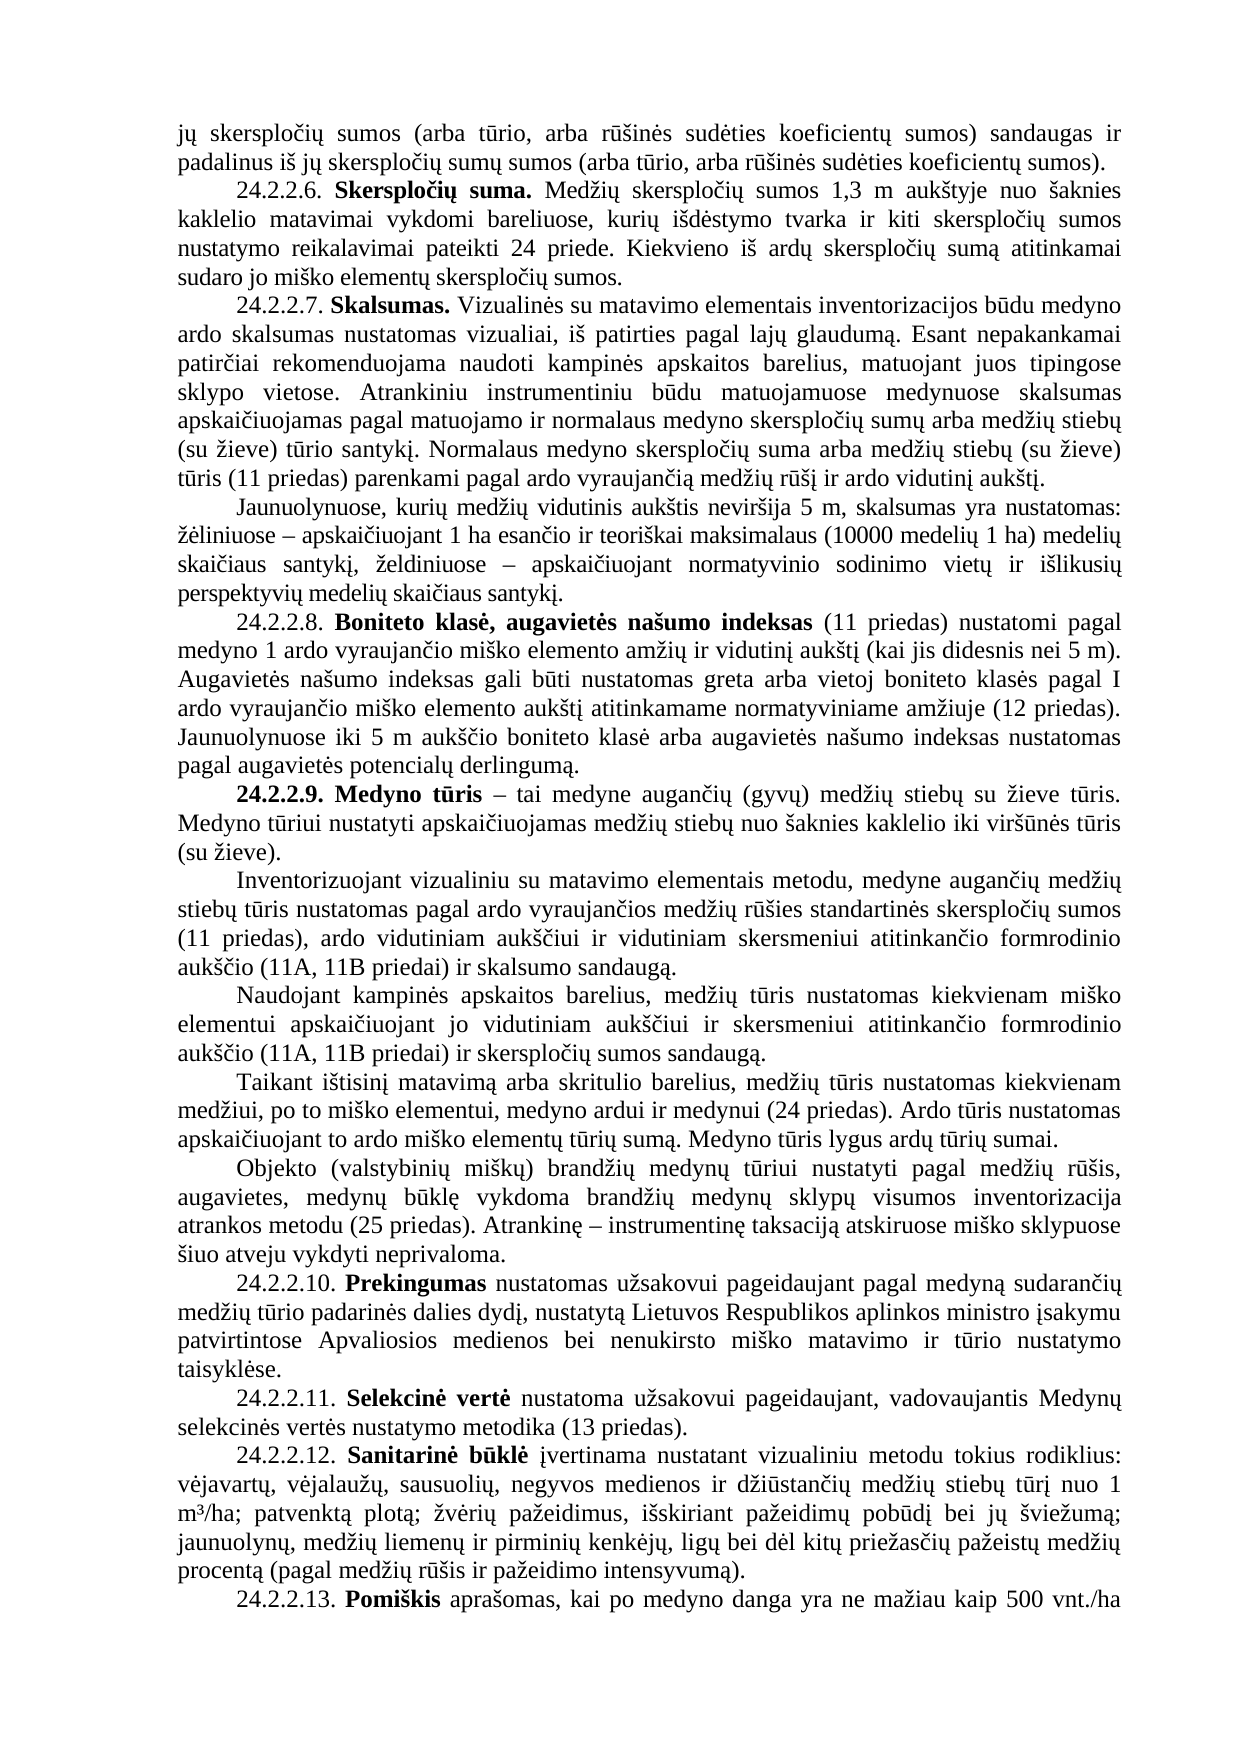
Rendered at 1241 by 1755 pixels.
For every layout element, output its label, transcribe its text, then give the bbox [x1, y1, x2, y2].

text Inventorizuojant vizualiniu su matavimo elementais metodu, medyne augančių medžių stiebų tūris nustatomas pagal ardo vyraujančios medžių rūšies standartinės skerspločių sumos (11 priedas), ardo vidutiniam aukščiui ir vidutiniam skersmeniui atitinkančio formrodinio aukščio (11A, 11B priedai) ir skalsumo sandaugą. [177, 866, 1122, 981]
text Jaunuolynuose, kurių medžių vidutinis aukštis neviršija 5 m, skalsumas yra nustatomas: žėliniuose – apskaičiuojant 1 ha esančio ir teoriškai maksimalaus (10000 medelių 1 ha) medelių skaičiaus santykį, želdiniuose – apskaičiuojant normatyvinio sodinimo vietų ir išlikusių perspektyvių medelių skaičiaus santykį. [177, 492, 1122, 607]
text 24.2.2.9. Medyno tūris – tai medyne augančių (gyvų) medžių stiebų su žieve tūris. Medyno tūriui nustatyti apskaičiuojamas medžių stiebų nuo šaknies kaklelio iki viršūnės tūris (su žieve). [177, 779, 1122, 866]
text 24.2.2.8. Boniteto klasė, augavietės našumo indeksas (11 priedas) nustatomi pagal medyno 1 ardo vyraujančio miško elemento amžių ir vidutinį aukštį (kai jis didesnis nei 5 m). Augavietės našumo indeksas gali būti nustatomas greta arba vietoj boniteto klasės pagal I ardo vyraujančio miško elemento aukštį atitinkamame normatyviniame amžiuje (12 priedas). Jaunuolynuose iki 5 m aukščio boniteto klasė arba augavietės našumo indeksas nustatomas pagal augavietės potencialų derlingumą. [177, 607, 1122, 779]
text 24.2.2.6. Skerspločių suma. Medžių skerspločių sumos 1,3 m aukštyje nuo šaknies kaklelio matavimai vykdomi bareliuose, kurių išdėstymo tvarka ir kiti skerspločių sumos nustatymo reikalavimai pateikti 24 priede. Kiekvieno iš ardų skerspločių sumą atitinkamai sudaro jo miško elementų skerspločių sumos. [177, 176, 1122, 291]
text jų skerspločių sumos (arba tūrio, arba rūšinės sudėties koeficientų sumos) sandaugas ir padalinus iš jų skerspločių sumų sumos (arba tūrio, arba rūšinės sudėties koeficientų sumos). [177, 118, 1122, 176]
text 24.2.2.12. Sanitarinė būklė įvertinama nustatant vizualiniu metodu tokius rodiklius: vėjavartų, vėjalaužų, sausuolių, negyvos medienos ir džiūstančių medžių stiebų tūrį nuo 1 m³/ha; patvenktą plotą; žvėrių pažeidimus, išskiriant pažeidimų pobūdį bei jų šviežumą; jaunuolynų, medžių liemenų ir pirminių kenkėjų, ligų bei dėl kitų priežasčių pažeistų medžių procentą (pagal medžių rūšis ir pažeidimo intensyvumą). [177, 1441, 1122, 1584]
text 24.2.2.7. Skalsumas. Vizualinės su matavimo elementais inventorizacijos būdu medyno ardo skalsumas nustatomas vizualiai, iš patirties pagal lajų glaudumą. Esant nepakankamai patirčiai rekomenduojama naudoti kampinės apskaitos barelius, matuojant juos tipingose sklypo vietose. Atrankiniu instrumentiniu būdu matuojamuose medynuose skalsumas apskaičiuojamas pagal matuojamo ir normalaus medyno skerspločių sumų arba medžių stiebų (su žieve) tūrio santykį. Normalaus medyno skerspločių suma arba medžių stiebų (su žieve) tūris (11 priedas) parenkami pagal ardo vyraujančią medžių rūšį ir ardo vidutinį aukštį. [177, 291, 1122, 492]
text 24.2.2.10. Prekingumas nustatomas užsakovui pageidaujant pagal medyną sudarančių medžių tūrio padarinės dalies dydį, nustatytą Lietuvos Respublikos aplinkos ministro įsakymu patvirtintose Apvaliosios medienos bei nenukirsto miško matavimo ir tūrio nustatymo taisyklėse. [177, 1268, 1122, 1383]
text 24.2.2.11. Selekcinė vertė nustatoma užsakovui pageidaujant, vadovaujantis Medynų selekcinės vertės nustatymo metodika (13 priedas). [177, 1383, 1122, 1441]
text Naudojant kampinės apskaitos barelius, medžių tūris nustatomas kiekvienam miško elementui apskaičiuojant jo vidutiniam aukščiui ir skersmeniui atitinkančio formrodinio aukščio (11A, 11B priedai) ir skerspločių sumos sandaugą. [177, 981, 1122, 1067]
text Taikant ištisinį matavimą arba skritulio barelius, medžių tūris nustatomas kiekvienam medžiui, po to miško elementui, medyno ardui ir medynui (24 priedas). Ardo tūris nustatomas apskaičiuojant to ardo miško elementų tūrių sumą. Medyno tūris lygus ardų tūrių sumai. [177, 1067, 1122, 1153]
text 24.2.2.13. Pomiškis aprašomas, kai po medyno danga yra ne mažiau kaip 500 vnt./ha [177, 1584, 1122, 1613]
text Objekto (valstybinių miškų) brandžių medynų tūriui nustatyti pagal medžių rūšis, augavietes, medynų būklę vykdoma brandžių medynų sklypų visumos inventorizacija atrankos metodu (25 priedas). Atrankinę – instrumentinę taksaciją atskiruose miško sklypuose šiuo atveju vykdyti neprivaloma. [177, 1153, 1122, 1268]
